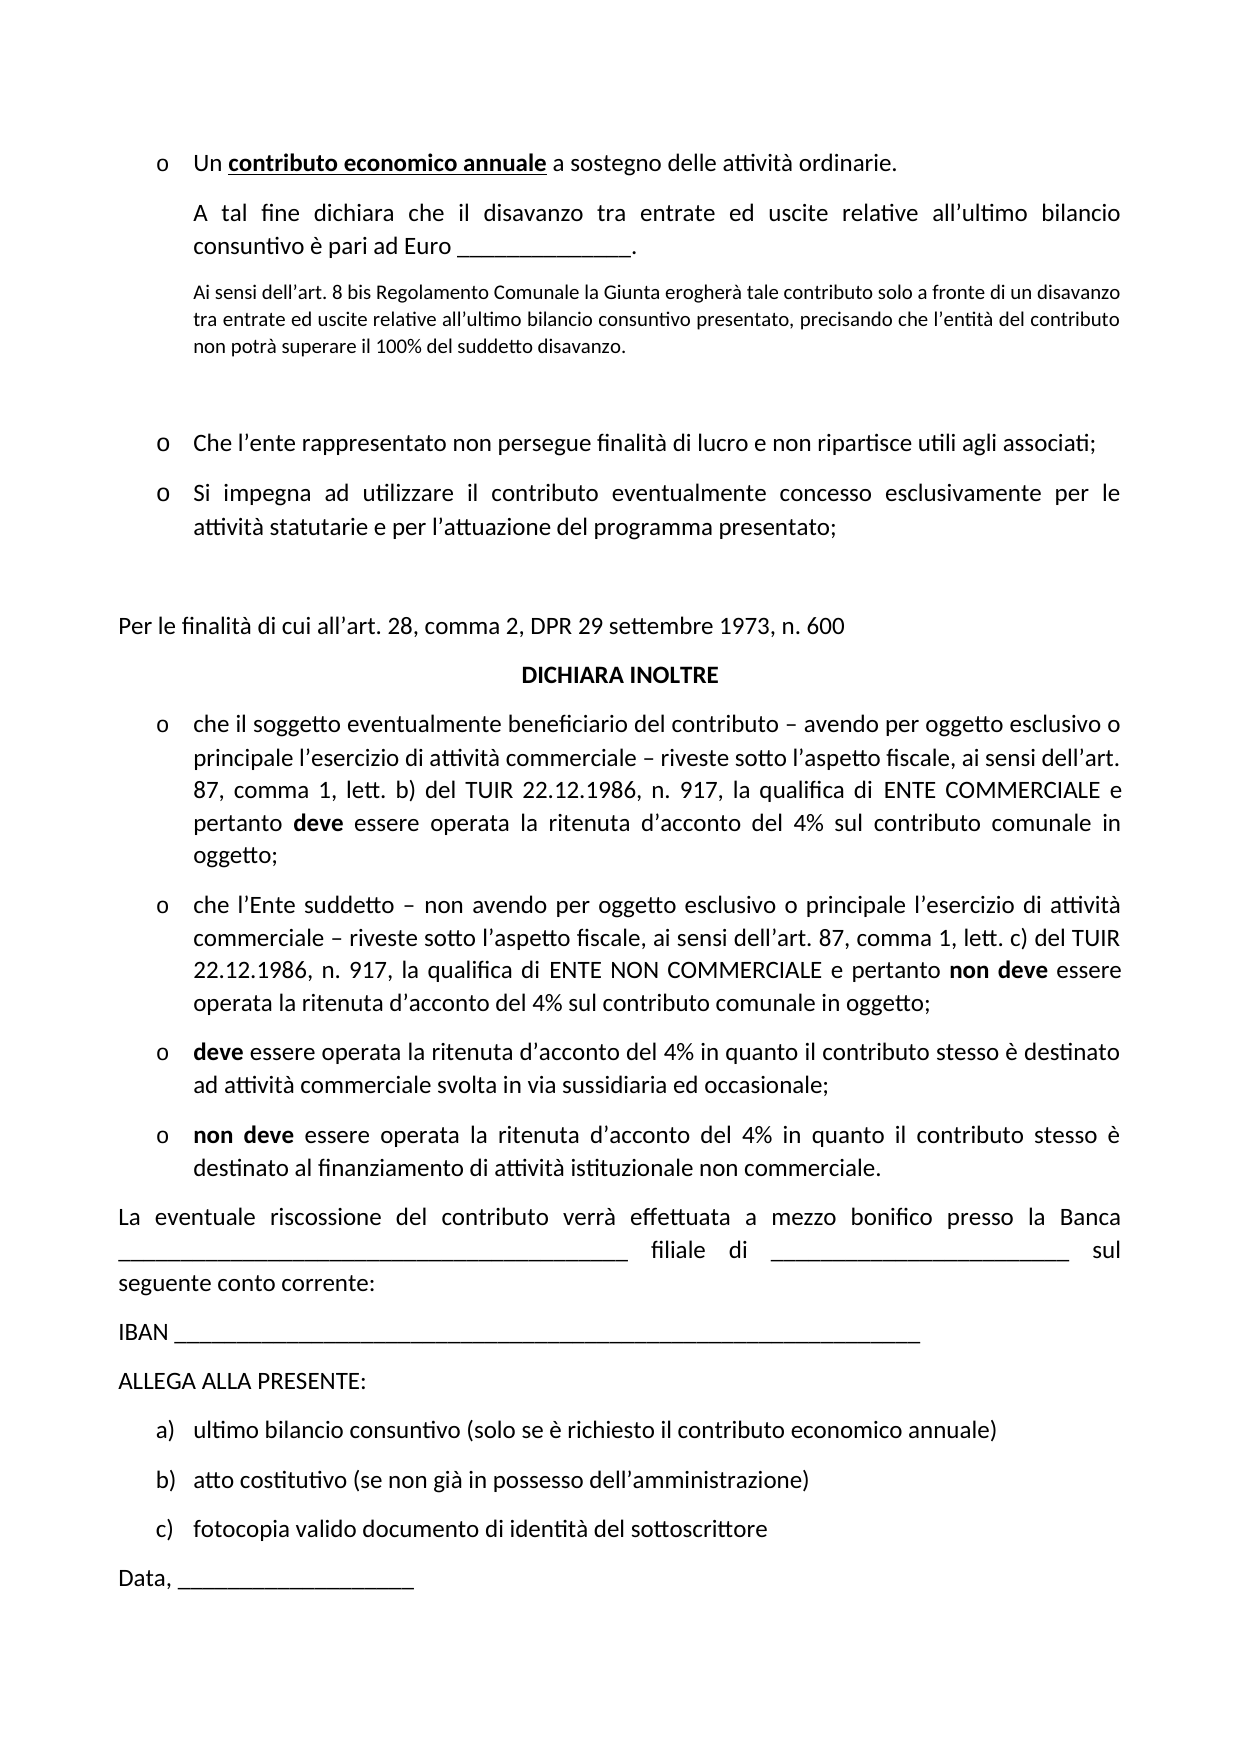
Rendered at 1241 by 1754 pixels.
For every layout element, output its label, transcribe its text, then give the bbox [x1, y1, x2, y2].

text Ai sensi dell’art. 8 bis Regolamento Comunale la Giunta erogherà tale contributo solo a fronte di un disavanzo tra entrate ed uscite relative all’ultimo bilancio consuntivo presentato, precisando che l’entità del contributo non potrà superare il 100% del suddetto disavanzo. [193, 279, 1122, 359]
text A tal fine dichiara che il disavanzo tra entrate ed uscite relative all’ultimo bilancio consuntivo è pari ad Euro ______________. [193, 197, 1122, 261]
list che l’Ente suddetto – non avendo per oggetto esclusivo o principale l’esercizio di attività commerciale – riveste sotto l’aspetto fiscale, ai sensi dell’art. 87, comma 1, lett. c) del TUIR 22.12.1986, n. 917, la qualifica di ENTE NON COMMERCIALE e pertanto non deve essere operata la ritenuta d’acconto del 4% sul contributo comunale in oggetto; [156, 889, 1122, 1018]
text Data, ___________________ [118, 1562, 1122, 1593]
text Per le finalità di cui all’art. 28, comma 2, DPR 29 settembre 1973, n. 600 [118, 610, 1122, 640]
list che il soggetto eventualmente beneficiario del contributo – avendo per oggetto esclusivo o principale l’esercizio di attività commerciale – riveste sotto l’aspetto fiscale, ai sensi dell’art. 87, comma 1, lett. b) del TUIR 22.12.1986, n. 917, la qualifica di ENTE COMMERCIALE e pertanto deve essere operata la ritenuta d’acconto del 4% sul contributo comunale in oggetto; [156, 708, 1122, 870]
list non deve essere operata la ritenuta d’acconto del 4% in quanto il contributo stesso è destinato al finanziamento di attività istituzionale non commerciale. [156, 1119, 1122, 1183]
text ALLEGA ALLA PRESENTE: [118, 1365, 1122, 1396]
list Si impegna ad utilizzare il contributo eventualmente concesso esclusivamente per le attività statutarie e per l’attuazione del programma presentato; [156, 477, 1122, 542]
list Che l’ente rappresentato non persegue finalità di lucro e non ripartisce utili agli associati; [156, 427, 1122, 459]
text IBAN ____________________________________________________________ [118, 1316, 1122, 1346]
list ultimo bilancio consuntivo (solo se è richiesto il contributo economico annuale) [156, 1414, 1122, 1445]
list fotocopia valido documento di identità del sottoscrittore [156, 1513, 1122, 1543]
list atto costitutivo (se non già in possesso dell’amministrazione) [156, 1464, 1122, 1494]
list Un contributo economico annuale a sostegno delle attività ordinarie. [156, 148, 1122, 179]
list deve essere operata la ritenuta d’acconto del 4% in quanto il contributo stesso è destinato ad attività commerciale svolta in via sussidiaria ed occasionale; [156, 1036, 1122, 1100]
text La eventuale riscossione del contributo verrà effettuata a mezzo bonifico presso la Banca _________________________________________ filiale di ________________________ sul seguente conto corrente: [118, 1201, 1122, 1297]
text DICHIARA INOLTRE [118, 659, 1122, 690]
